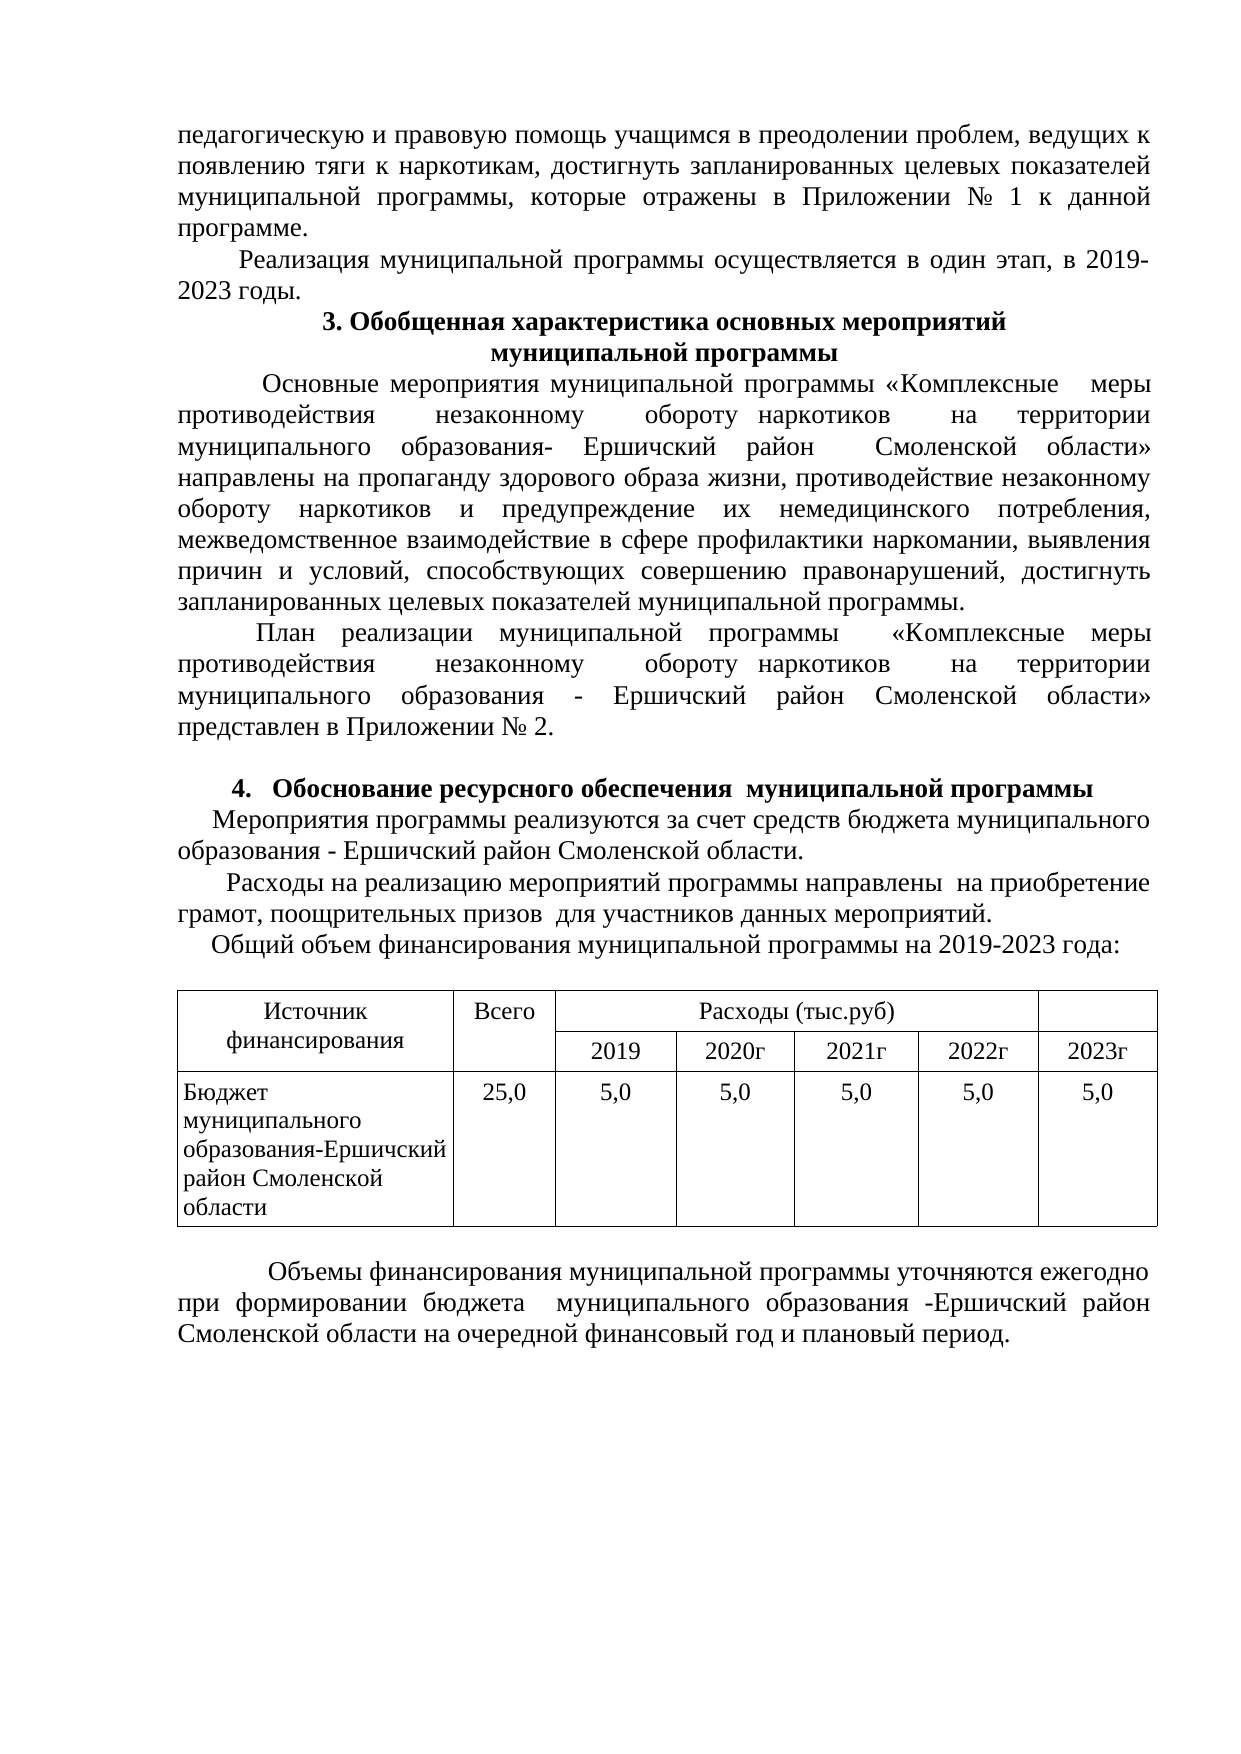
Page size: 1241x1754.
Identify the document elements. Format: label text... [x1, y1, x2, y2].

text Объемы финансирования муниципальной программы уточняются ежегодно при формировании бюджета муниципального образования -Ершичский район Смоленской области на очередной финансовый год и плановый период. [177, 1255, 1152, 1348]
table_cell 2021г [795, 1032, 918, 1071]
table_header Источник финансирования [178, 991, 453, 1071]
table_header [1039, 991, 1157, 1031]
table_header Расходы (тыс.руб) [556, 991, 1038, 1031]
table_cell 2023г [1039, 1032, 1157, 1071]
table_cell 5,0 [795, 1072, 918, 1226]
table_cell 2022г [919, 1032, 1038, 1071]
text 3. Обобщенная характеристика основных мероприятий [177, 305, 1152, 336]
text Расходы на реализацию мероприятий программы направлены на приобретение грамот, поощрительных призов для участников данных мероприятий. [177, 866, 1152, 928]
text Общий объем финансирования муниципальной программы на 2019-2023 года: [177, 928, 1152, 959]
text муниципальной программы [177, 336, 1152, 367]
table_cell Бюджет муниципального образования-Ершичский район Смоленской области [178, 1072, 453, 1226]
text Основные мероприятия муниципальной программы «Комплексные меры противодействия незаконному обороту наркотиков на территории муниципального образования- Ершичский район Смоленской области» направлены на пропаганду здорового образа жизни, противодействие незаконному обороту наркотиков и предупреждение их немедицинского потребления, межведомственное взаимодействие в сфере профилактики наркомании, выявления причин и условий, способствующих совершению правонарушений, достигнуть запланированных целевых показателей муниципальной программы. [177, 367, 1152, 616]
table_cell 5,0 [919, 1072, 1038, 1226]
text Мероприятия программы реализуются за счет средств бюджета муниципального образования - Ершичский район Смоленской области. [177, 803, 1152, 866]
table_cell 2020г [677, 1032, 794, 1071]
table_cell 5,0 [556, 1072, 676, 1226]
text 4. Обоснование ресурсного обеспечения муниципальной программы [177, 772, 1152, 803]
text педагогическую и правовую помощь учащимся в преодолении проблем, ведущих к появлению тяги к наркотикам, достигнуть запланированных целевых показателей муниципальной программы, которые отражены в Приложении № 1 к данной программе. [177, 118, 1152, 243]
table_cell 25,0 [454, 1072, 555, 1226]
table_cell 2019 [556, 1032, 676, 1071]
table_header Всего [454, 991, 555, 1071]
table_cell 5,0 [1039, 1072, 1157, 1226]
text Реализация муниципальной программы осуществляется в один этап, в 2019-2023 годы. [177, 243, 1152, 305]
text План реализации муниципальной программы «Комплексные меры противодействия незаконному обороту наркотиков на территории муниципального образования - Ершичский район Смоленской области» представлен в Приложении № 2. [177, 616, 1152, 741]
table_cell 5,0 [677, 1072, 794, 1226]
